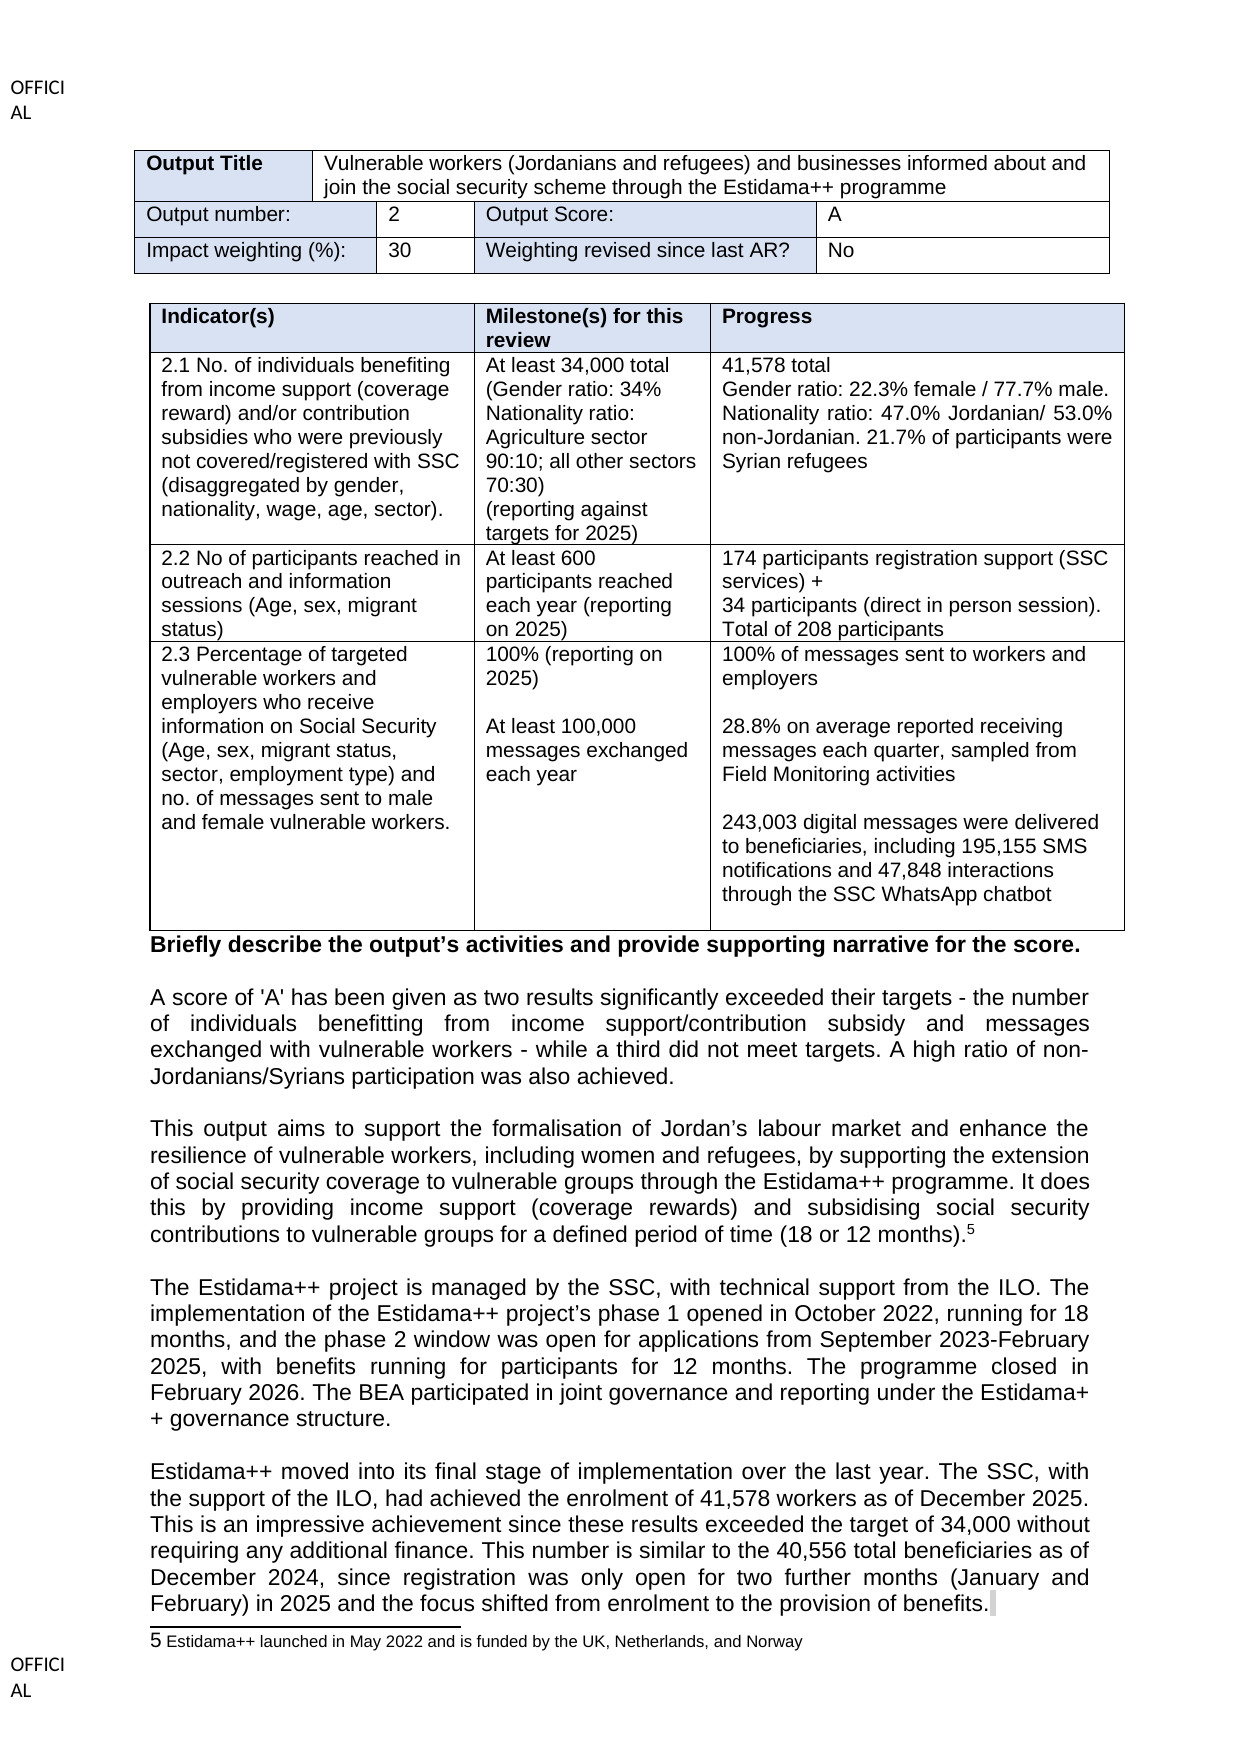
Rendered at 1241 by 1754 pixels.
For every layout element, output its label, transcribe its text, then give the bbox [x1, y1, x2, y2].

table_header Indicator(s) [151, 304, 474, 352]
table_cell A [817, 202, 1109, 237]
table_cell At least 600 participants reached each year (reporting on 2025) [475, 545, 710, 641]
table_cell Weighting revised since last AR? [475, 238, 816, 273]
text Briefly describe the output’s activities and provide supporting narrative for the score. [150, 931, 1090, 957]
table_cell No [817, 238, 1109, 273]
table_cell 2.1 No. of individuals benefiting from income support (coverage reward) and/or contribution subsidies who were previously not covered/registered with SSC (disaggregated by gender, nationality, wage, age, sector). [151, 353, 474, 544]
table_cell At least 34,000 total (Gender ratio: 34% Nationality ratio: Agriculture sector 90:10; all other sectors 70:30) (reporting against targets for 2025) [475, 353, 710, 544]
table_cell 2 [377, 202, 474, 237]
table_cell 41,578 total Gender ratio: 22.3% female / 77.7% male. Nationality ratio: 47.0% Jordanian/ 53.0% non-Jordanian. 21.7% of participants were Syrian refugees [711, 353, 1124, 544]
table_cell Output number: [135, 202, 376, 237]
table_cell 174 participants registration support (SSC services) + 34 participants (direct in person session). Total of 208 participants [711, 545, 1124, 641]
table_cell 100% of messages sent to workers and employers 28.8% on average reported receiving messages each quarter, sampled from Field Monitoring activities 243,003 digital messages were delivered to beneficiaries, including 195,155 SMS notifications and 47,848 interactions through the SSC WhatsApp chatbot [711, 642, 1124, 930]
text A score of 'A' has been given as two results significantly exceeded their targets - the number of individuals benefitting from income support/contribution subsidy and messages exchanged with vulnerable workers - while a third did not meet targets. A high ratio of non-Jordanians/Syrians participation was also achieved. [150, 983, 1090, 1089]
text This output aims to support the formalisation of Jordan’s labour market and enhance the resilience of vulnerable workers, including women and refugees, by supporting the extension of social security coverage to vulnerable groups through the Estidama++ programme. It does this by providing income support (coverage rewards) and subsidising social security contributions to vulnerable groups for a defined period of time (18 or 12 months). [150, 1115, 1090, 1247]
table_header Vulnerable workers (Jordanians and refugees) and businesses informed about and join the social security scheme through the Estidama++ programme [313, 151, 1109, 201]
table_cell Output Score: [475, 202, 816, 237]
table_cell 2.2 No of participants reached in outreach and information sessions (Age, sex, migrant status) [151, 545, 474, 641]
table_cell 100% (reporting on 2025) At least 100,000 messages exchanged each year [475, 642, 710, 930]
text Estidama++ launched in May 2022 and is funded by the UK, Netherlands, and Norway [150, 1627, 1090, 1651]
table_header Progress [711, 304, 1124, 352]
table_cell 2.3 Percentage of targeted vulnerable workers and employers who receive information on Social Security (Age, sex, migrant status, sector, employment type) and no. of messages sent to male and female vulnerable workers. [151, 642, 474, 930]
text Estidama++ moved into its final stage of implementation over the last year. The SSC, with the support of the ILO, had achieved the enrolment of 41,578 workers as of December 2025. This is an impressive achievement since these results exceeded the target of 34,000 without requiring any additional finance. This number is similar to the 40,556 total beneficiaries as of December 2024, since registration was only open for two further months (January and February) in 2025 and the focus shifted from enrolment to the provision of benefits. [150, 1458, 1090, 1616]
text The Estidama++ project is managed by the SSC, with technical support from the ILO. The implementation of the Estidama++ project’s phase 1 opened in October 2022, running for 18 months, and the phase 2 window was open for applications from September 2023-February 2025, with benefits running for participants for 12 months. The programme closed in February 2026. The BEA participated in joint governance and reporting under the Estidama++ governance structure. [150, 1273, 1090, 1432]
table_header Milestone(s) for this review [475, 304, 710, 352]
table_cell Impact weighting (%): [135, 238, 376, 273]
table_cell 30 [377, 238, 474, 273]
table_header Output Title [135, 151, 312, 201]
